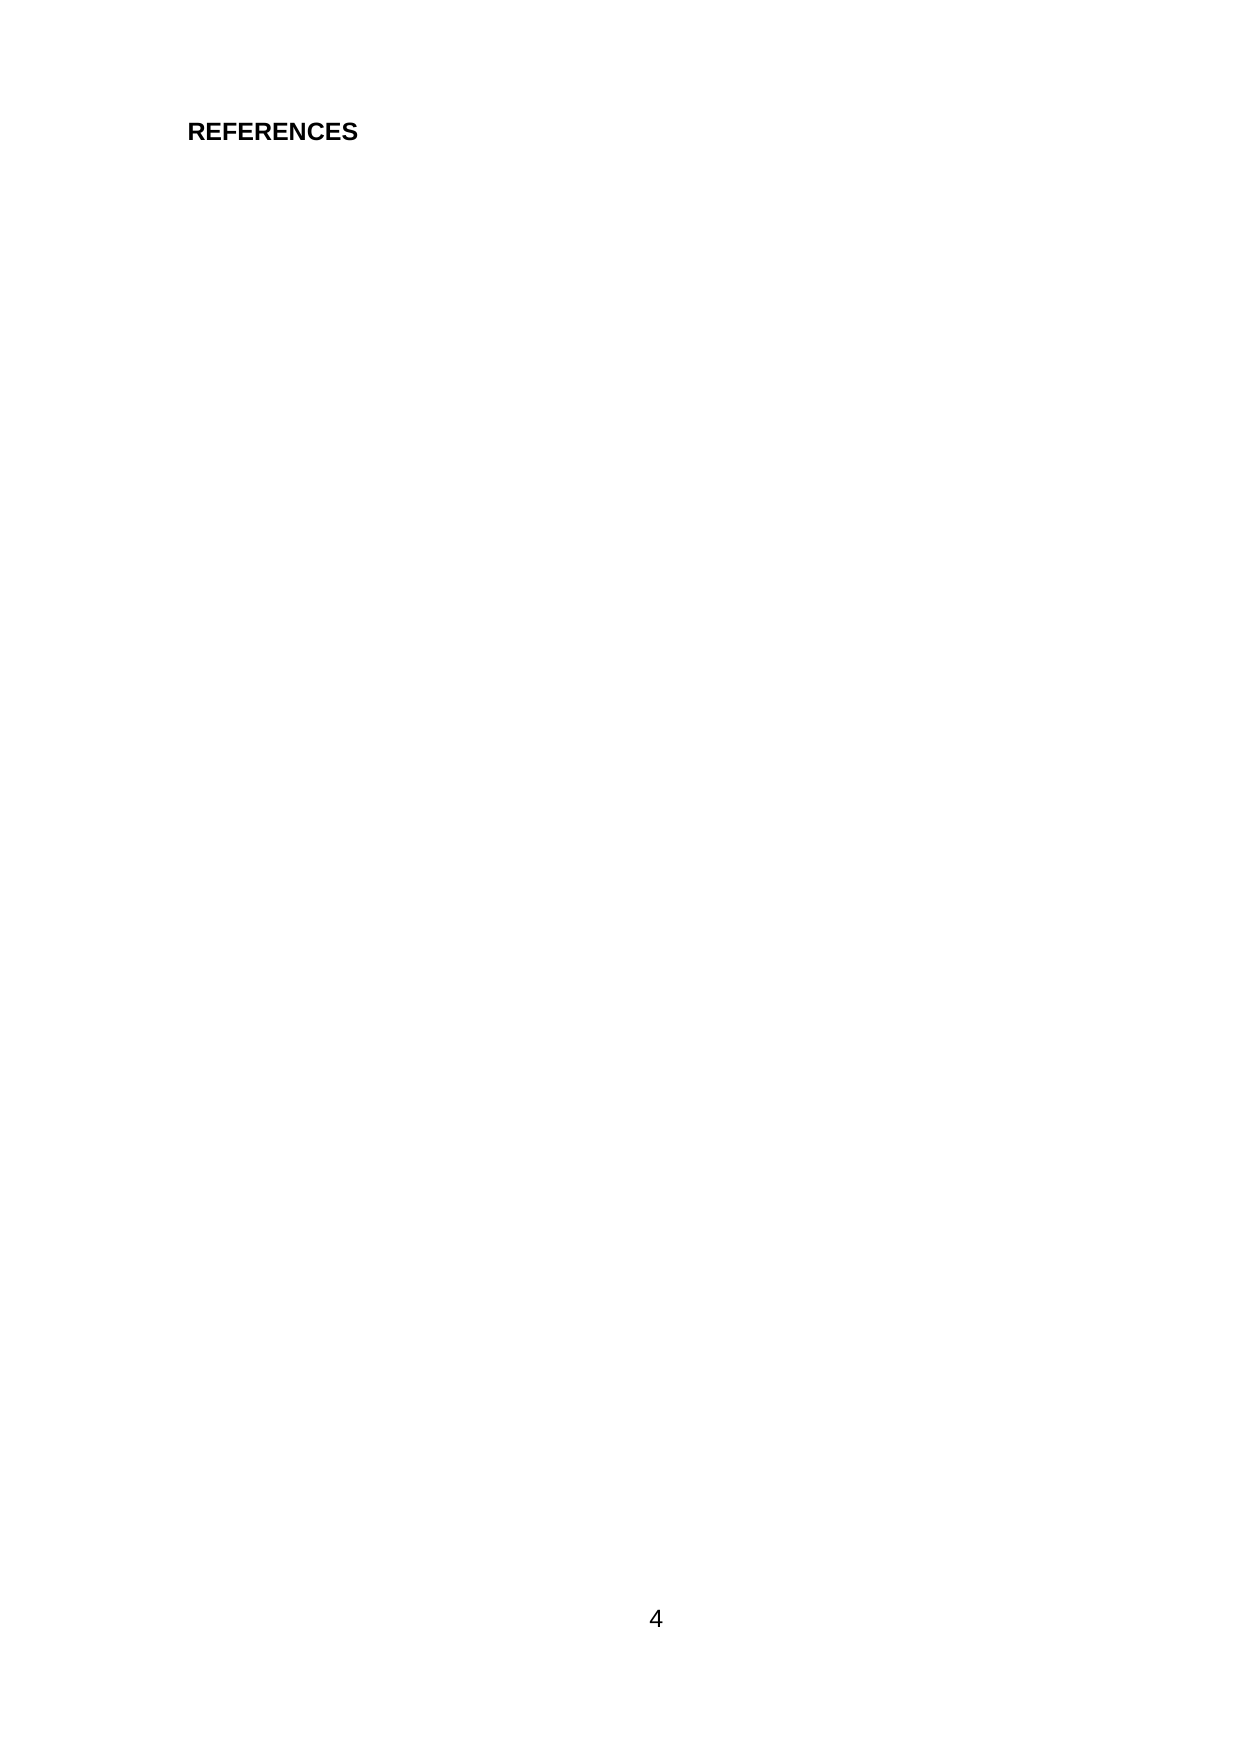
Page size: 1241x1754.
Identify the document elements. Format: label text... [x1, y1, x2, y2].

text REFERENCES [187, 117, 1125, 146]
